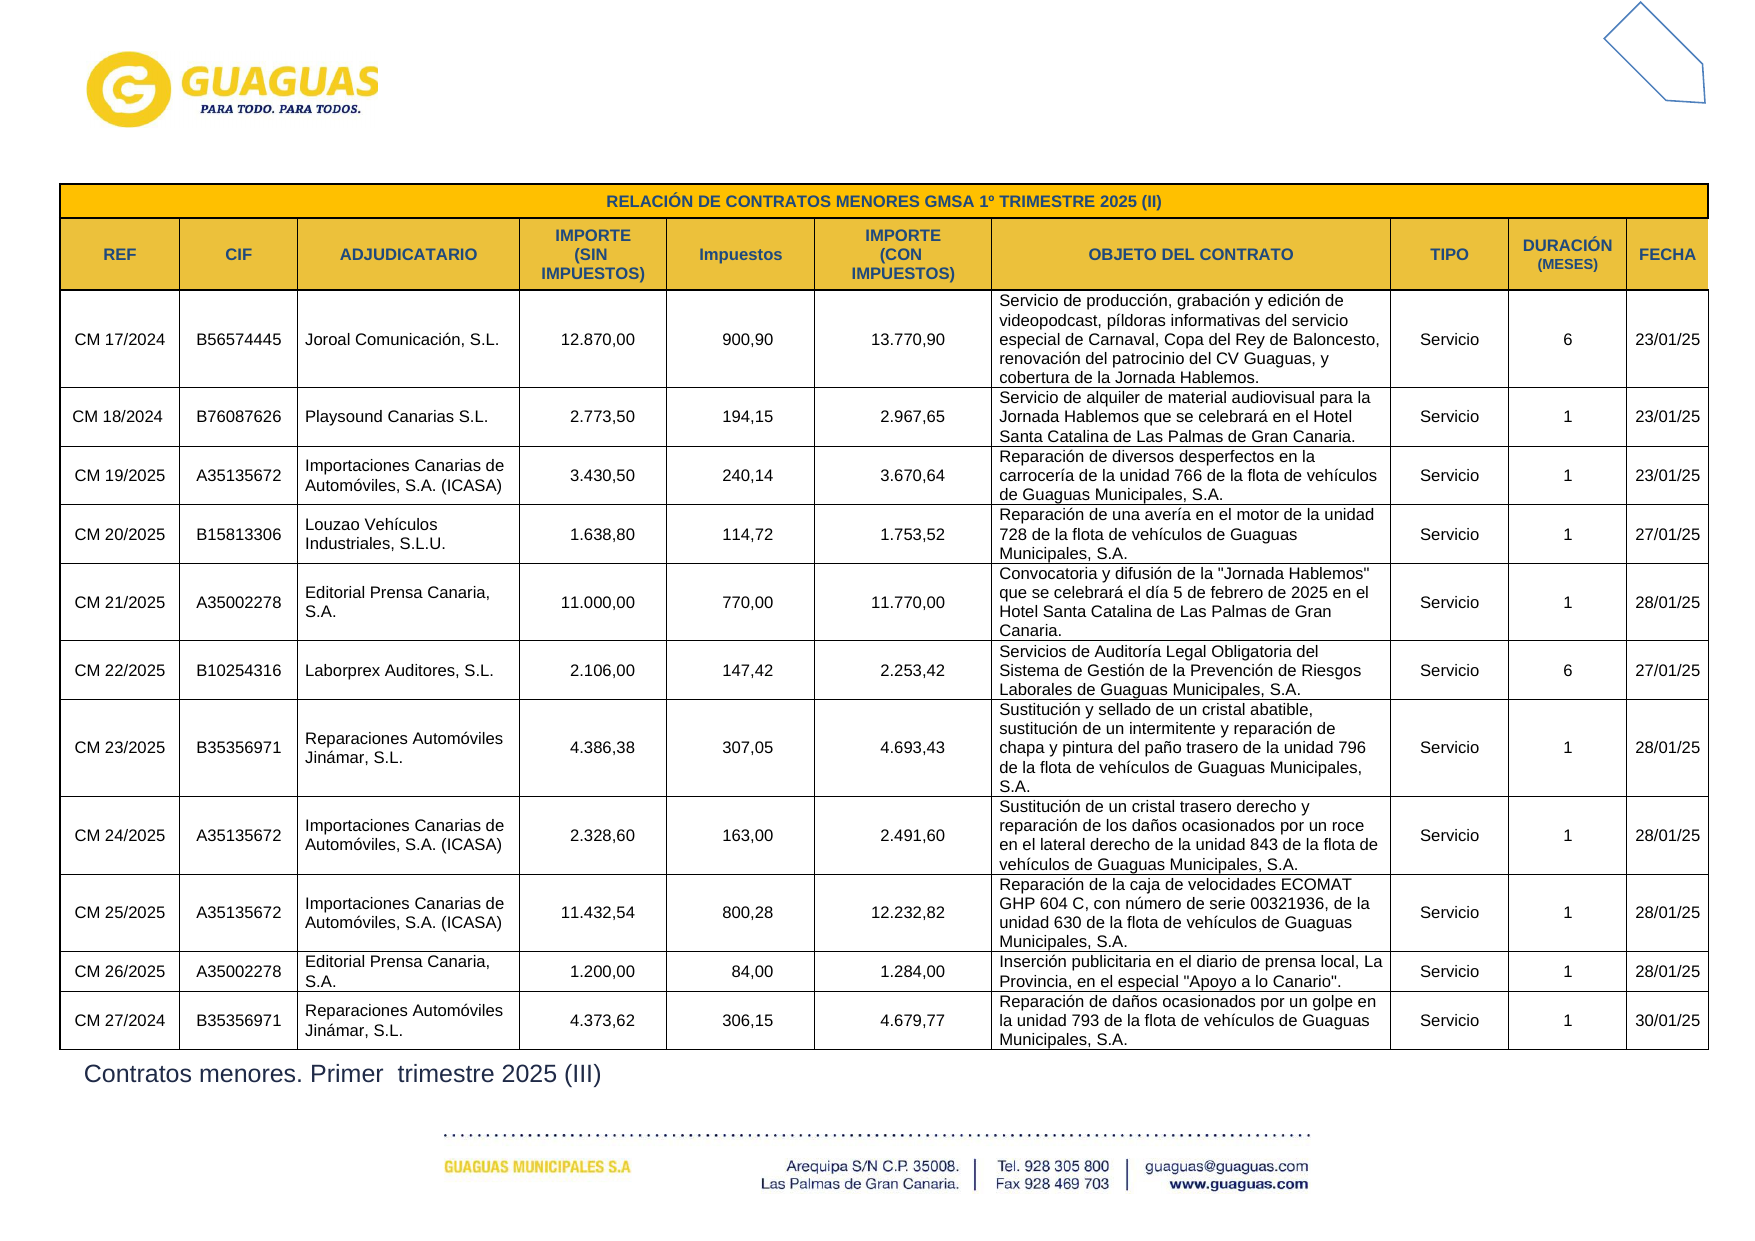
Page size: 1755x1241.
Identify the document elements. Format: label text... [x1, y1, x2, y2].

table_cell Servicio de alquiler de material audiovisual para la Jornada Hablemos que se celebrará en el Hotel Santa Catalina de Las Palmas de Gran Canaria. [992, 388, 1390, 446]
table_cell Inserción publicitaria en el diario de prensa local, La Provincia, en el especial "Apoyo a lo Canario". [992, 952, 1390, 991]
table_cell OBJETO DEL CONTRATO [992, 219, 1390, 289]
table_cell 1 [1509, 875, 1626, 951]
table_cell 2.106,00 [520, 641, 666, 699]
table_cell CM 25/2025 [61, 875, 179, 951]
table_cell 2.328,60 [520, 797, 666, 873]
table_cell 23/01/25 [1627, 388, 1708, 446]
table_cell 2.253,42 [815, 641, 991, 699]
table_cell 1 [1509, 505, 1626, 563]
table_cell 1 [1509, 564, 1626, 640]
table_cell 1.638,80 [520, 505, 666, 563]
table_cell A35002278 [180, 952, 297, 991]
table_cell A35135672 [180, 875, 297, 951]
table_cell 27/01/25 [1627, 641, 1708, 699]
table_cell IMPORTE (SIN IMPUESTOS) [520, 219, 666, 289]
table_cell B10254316 [180, 641, 297, 699]
table_cell Impuestos [667, 219, 814, 289]
table_cell Servicio [1391, 875, 1508, 951]
table_cell 2.967,65 [815, 388, 991, 446]
table_cell CM 21/2025 [61, 564, 179, 640]
table_cell 6 [1509, 641, 1626, 699]
table_cell B76087626 [180, 388, 297, 446]
table_cell CM 20/2025 [61, 505, 179, 563]
table_cell 1 [1509, 447, 1626, 504]
table_cell Reparaciones Automóviles Jinámar, S.L. [298, 700, 519, 796]
table_cell Servicio [1391, 641, 1508, 699]
table_cell FECHA [1627, 219, 1708, 289]
table_cell Servicio [1391, 388, 1508, 446]
table_cell 11.000,00 [520, 564, 666, 640]
table_cell 12.870,00 [520, 291, 666, 387]
table_cell Laborprex Auditores, S.L. [298, 641, 519, 699]
table_cell REF [61, 219, 179, 289]
table_cell Reparación de la caja de velocidades ECOMAT GHP 604 C, con número de serie 00321936, de la unidad 630 de la flota de vehículos de Guaguas Municipales, S.A. [992, 875, 1390, 951]
table_cell CM 24/2025 [61, 797, 179, 873]
table_cell 28/01/25 [1627, 564, 1708, 640]
table_cell DURACIÓN (MESES) [1509, 219, 1626, 289]
table_header RELACIÓN DE CONTRATOS MENORES GMSA 1º TRIMESTRE 2025 (II) [61, 185, 1707, 217]
table_cell 2.773,50 [520, 388, 666, 446]
table_cell 13.770,90 [815, 291, 991, 387]
table_cell CM 19/2025 [61, 447, 179, 504]
table_cell 1 [1509, 700, 1626, 796]
table_cell 307,05 [667, 700, 814, 796]
table_cell Servicio [1391, 447, 1508, 504]
table_cell 1 [1509, 797, 1626, 873]
table_cell Servicio [1391, 564, 1508, 640]
table_cell Servicio [1391, 797, 1508, 873]
table_cell 11.432,54 [520, 875, 666, 951]
table_cell 4.679,77 [815, 992, 991, 1049]
table_cell 4.373,62 [520, 992, 666, 1049]
table_cell B56574445 [180, 291, 297, 387]
table_cell 770,00 [667, 564, 814, 640]
table_cell 163,00 [667, 797, 814, 873]
table_cell 28/01/25 [1627, 797, 1708, 873]
table_cell Importaciones Canarias de Automóviles, S.A. (ICASA) [298, 447, 519, 504]
table_cell A35135672 [180, 447, 297, 504]
table_cell 4.386,38 [520, 700, 666, 796]
table_cell Reparación de una avería en el motor de la unidad 728 de la flota de vehículos de Guaguas Municipales, S.A. [992, 505, 1390, 563]
table_cell Playsound Canarias S.L. [298, 388, 519, 446]
table_cell Servicios de Auditoría Legal Obligatoria del Sistema de Gestión de la Prevención de Riesgos Laborales de Guaguas Municipales, S.A. [992, 641, 1390, 699]
table_cell 1 [1509, 388, 1626, 446]
table_cell 28/01/25 [1627, 875, 1708, 951]
table_cell B35356971 [180, 700, 297, 796]
table_cell CM 22/2025 [61, 641, 179, 699]
table_cell CM 26/2025 [61, 952, 179, 991]
table_cell 800,28 [667, 875, 814, 951]
table_cell 6 [1509, 291, 1626, 387]
table_cell CIF [180, 219, 297, 289]
table_cell ADJUDICATARIO [298, 219, 519, 289]
table_cell CM 17/2024 [61, 291, 179, 387]
table_cell TIPO [1391, 219, 1508, 289]
table_cell 84,00 [667, 952, 814, 991]
table_cell Servicio [1391, 700, 1508, 796]
table_cell IMPORTE (CON IMPUESTOS) [815, 219, 991, 289]
table_cell 27/01/25 [1627, 505, 1708, 563]
table_cell A35002278 [180, 564, 297, 640]
table_cell 306,15 [667, 992, 814, 1049]
table_cell 28/01/25 [1627, 700, 1708, 796]
table_cell B35356971 [180, 992, 297, 1049]
table_cell Editorial Prensa Canaria, S.A. [298, 564, 519, 640]
table_cell 147,42 [667, 641, 814, 699]
table_cell Louzao Vehículos Industriales, S.L.U. [298, 505, 519, 563]
table_cell 194,15 [667, 388, 814, 446]
table_cell 12.232,82 [815, 875, 991, 951]
table_cell Joroal Comunicación, S.L. [298, 291, 519, 387]
table_cell Editorial Prensa Canaria, S.A. [298, 952, 519, 991]
table_cell Convocatoria y difusión de la "Jornada Hablemos" que se celebrará el día 5 de febrero de 2025 en el Hotel Santa Catalina de Las Palmas de Gran Canaria. [992, 564, 1390, 640]
table_cell Importaciones Canarias de Automóviles, S.A. (ICASA) [298, 797, 519, 873]
table_cell A35135672 [180, 797, 297, 873]
table_cell 11.770,00 [815, 564, 991, 640]
table_cell 3.670,64 [815, 447, 991, 504]
table_cell 3.430,50 [520, 447, 666, 504]
table_cell Servicio de producción, grabación y edición de videopodcast, píldoras informativas del servicio especial de Carnaval, Copa del Rey de Baloncesto, renovación del patrocinio del CV Guaguas, y cobertura de la Jornada Hablemos. [992, 291, 1390, 387]
table_cell B15813306 [180, 505, 297, 563]
table_cell 30/01/25 [1627, 992, 1708, 1049]
table_cell 1.284,00 [815, 952, 991, 991]
text Contratos menores. Primer trimestre 2025 (III) [84, 1059, 1694, 1088]
table_cell Servicio [1391, 992, 1508, 1049]
table_cell Importaciones Canarias de Automóviles, S.A. (ICASA) [298, 875, 519, 951]
table_cell 1.753,52 [815, 505, 991, 563]
table_cell 28/01/25 [1627, 952, 1708, 991]
table_cell 2.491,60 [815, 797, 991, 873]
table_cell Servicio [1391, 952, 1508, 991]
table_cell Reparaciones Automóviles Jinámar, S.L. [298, 992, 519, 1049]
table_cell 23/01/25 [1627, 447, 1708, 504]
table_cell Sustitución de un cristal trasero derecho y reparación de los daños ocasionados por un roce en el lateral derecho de la unidad 843 de la flota de vehículos de Guaguas Municipales, S.A. [992, 797, 1390, 873]
table_cell CM 18/2024 [61, 388, 179, 446]
table_cell 240,14 [667, 447, 814, 504]
table_cell Reparación de daños ocasionados por un golpe en la unidad 793 de la flota de vehículos de Guaguas Municipales, S.A. [992, 992, 1390, 1049]
table_cell 1 [1509, 992, 1626, 1049]
table_cell 900,90 [667, 291, 814, 387]
table_cell 23/01/25 [1627, 291, 1708, 387]
table_cell 1.200,00 [520, 952, 666, 991]
table_cell 4.693,43 [815, 700, 991, 796]
table_cell Reparación de diversos desperfectos en la carrocería de la unidad 766 de la flota de vehículos de Guaguas Municipales, S.A. [992, 447, 1390, 504]
table_cell CM 27/2024 [61, 992, 179, 1049]
table_cell CM 23/2025 [61, 700, 179, 796]
table_cell Servicio [1391, 291, 1508, 387]
table_cell 1 [1509, 952, 1626, 991]
table_cell Sustitución y sellado de un cristal abatible, sustitución de un intermitente y reparación de chapa y pintura del paño trasero de la unidad 796 de la flota de vehículos de Guaguas Municipales, S.A. [992, 700, 1390, 796]
table_cell 114,72 [667, 505, 814, 563]
table_cell Servicio [1391, 505, 1508, 563]
